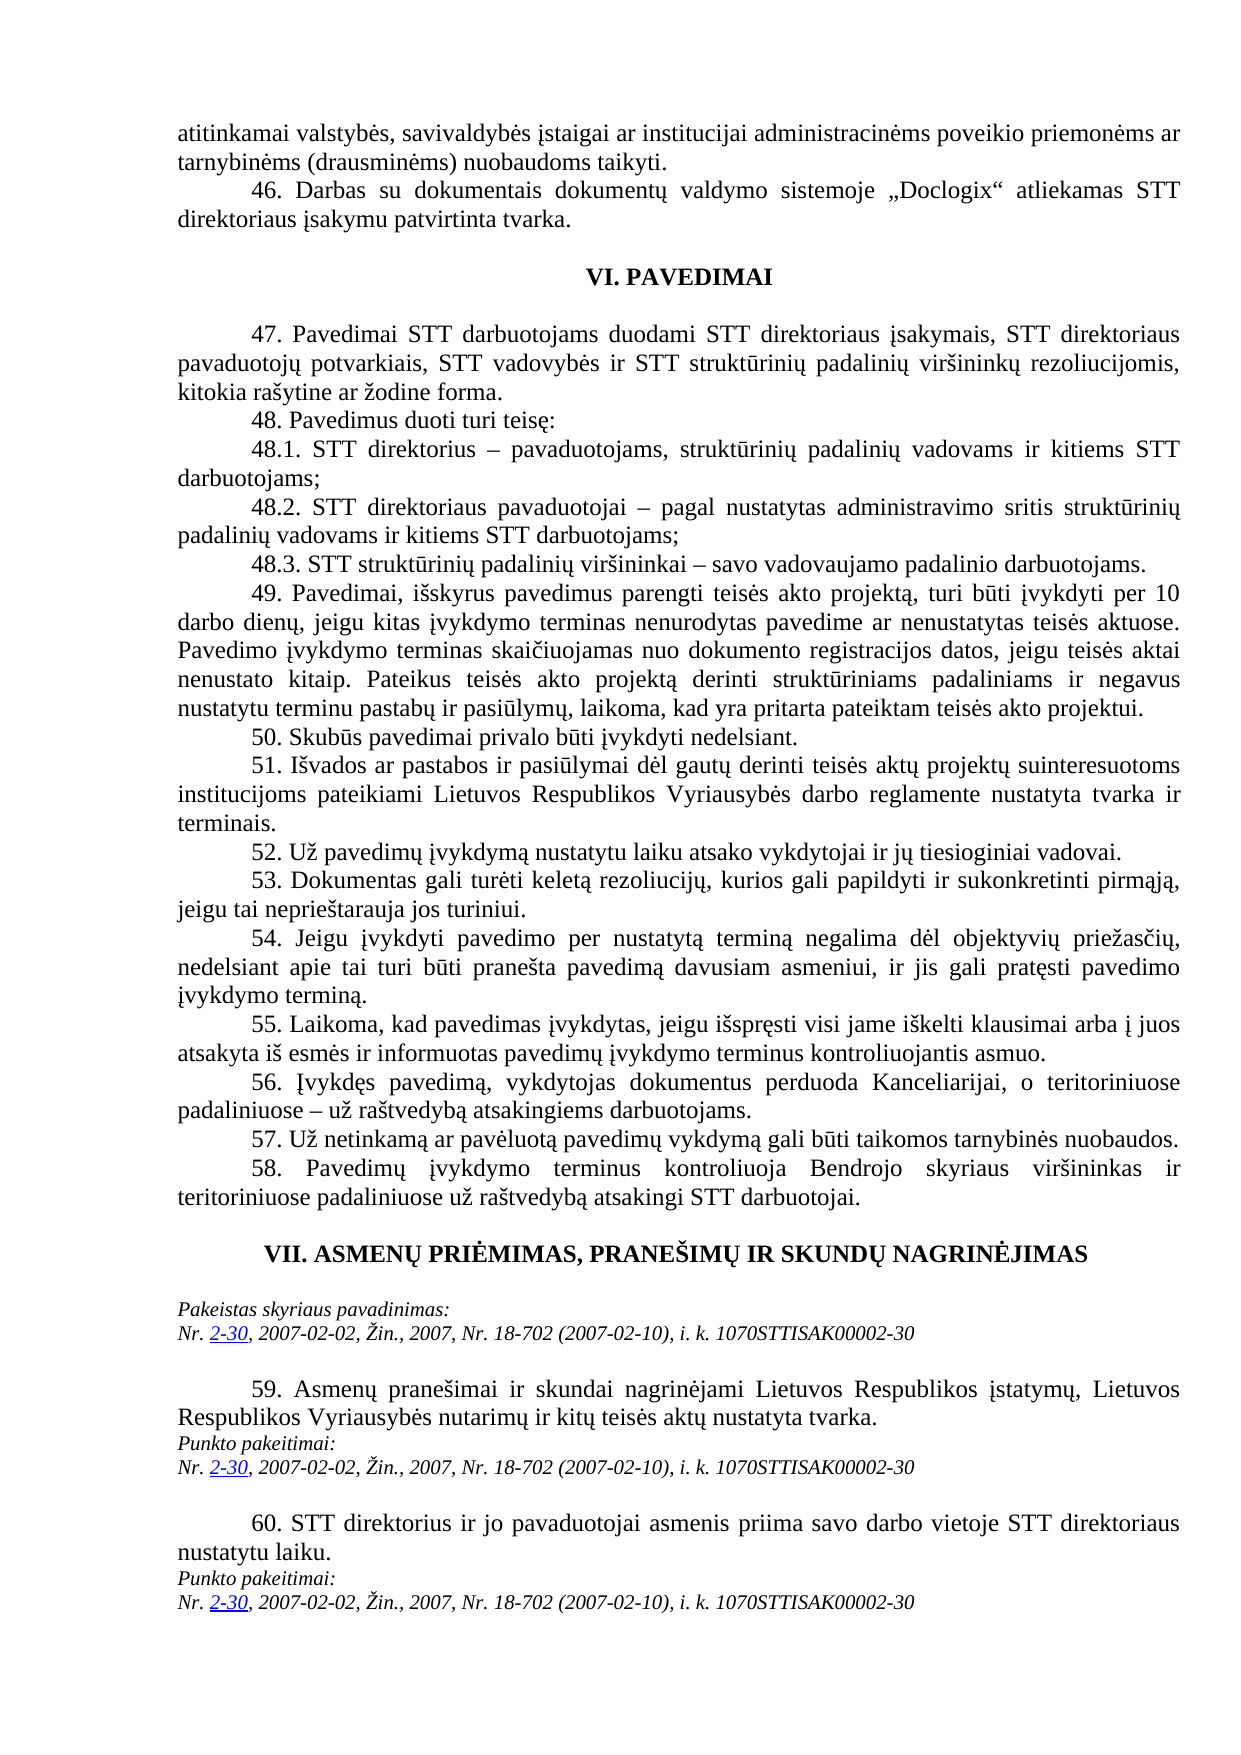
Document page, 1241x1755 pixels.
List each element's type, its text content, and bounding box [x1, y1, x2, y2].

text 48.1. STT direktorius – pavaduotojams, struktūrinių padalinių vadovams ir kitiems STT darbuotojams; [177, 434, 1181, 492]
text 57. Už netinkamą ar pavėluotą pavedimų vykdymą gali būti taikomos tarnybinės nuobaudos. [177, 1124, 1181, 1153]
text 47. Pavedimai STT darbuotojams duodami STT direktoriaus įsakymais, STT direktoriaus pavaduotojų potvarkiais, STT vadovybės ir STT struktūrinių padalinių viršininkų rezoliucijomis, kitokia rašytine ar žodine forma. [177, 319, 1181, 406]
text Nr. 2-30, 2007-02-02, Žin., 2007, Nr. 18-702 (2007-02-10), i. k. 1070STTISAK00002-30 [177, 1590, 1181, 1614]
text VII. ASMENŲ PRIĖMIMAS, PRANEŠIMŲ IR SKUNDŲ NAGRINĖJIMAS [177, 1239, 1181, 1268]
text Punkto pakeitimai: [177, 1431, 1181, 1455]
text 50. Skubūs pavedimai privalo būti įvykdyti nedelsiant. [177, 722, 1181, 751]
text 49. Pavedimai, išskyrus pavedimus parengti teisės akto projektą, turi būti įvykdyti per 10 darbo dienų, jeigu kitas įvykdymo terminas nenurodytas pavedime ar nenustatytas teisės aktuose. Pavedimo įvykdymo terminas skaičiuojamas nuo dokumento registracijos datos, jeigu teisės aktai nenustato kitaip. Pateikus teisės akto projektą derinti struktūriniams padaliniams ir negavus nustatytu terminu pastabų ir pasiūlymų, laikoma, kad yra pritarta pateiktam teisės akto projektui. [177, 578, 1181, 722]
text 48.2. STT direktoriaus pavaduotojai – pagal nustatytas administravimo sritis struktūrinių padalinių vadovams ir kitiems STT darbuotojams; [177, 492, 1181, 549]
text 51. Išvados ar pastabos ir pasiūlymai dėl gautų derinti teisės aktų projektų suinteresuotoms institucijoms pateikiami Lietuvos Respublikos Vyriausybės darbo reglamente nustatyta tvarka ir terminais. [177, 751, 1181, 837]
text 52. Už pavedimų įvykdymą nustatytu laiku atsako vykdytojai ir jų tiesioginiai vadovai. [177, 837, 1181, 866]
text 54. Jeigu įvykdyti pavedimo per nustatytą terminą negalima dėl objektyvių priežasčių, nedelsiant apie tai turi būti pranešta pavedimą davusiam asmeniui, ir jis gali pratęsti pavedimo įvykdymo terminą. [177, 923, 1181, 1009]
text Nr. 2-30, 2007-02-02, Žin., 2007, Nr. 18-702 (2007-02-10), i. k. 1070STTISAK00002-30 [177, 1455, 1181, 1479]
text Nr. 2-30, 2007-02-02, Žin., 2007, Nr. 18-702 (2007-02-10), i. k. 1070STTISAK00002-30 [177, 1321, 1181, 1345]
text VI. PAVEDIMAI [177, 262, 1181, 291]
text 48. Pavedimus duoti turi teisę: [177, 406, 1181, 434]
text 59. Asmenų pranešimai ir skundai nagrinėjami Lietuvos Respublikos įstatymų, Lietuvos Respublikos Vyriausybės nutarimų ir kitų teisės aktų nustatyta tvarka. [177, 1374, 1181, 1431]
text Pakeistas skyriaus pavadinimas: [177, 1297, 1181, 1321]
text 55. Laikoma, kad pavedimas įvykdytas, jeigu išspręsti visi jame iškelti klausimai arba į juos atsakyta iš esmės ir informuotas pavedimų įvykdymo terminus kontroliuojantis asmuo. [177, 1009, 1181, 1067]
text 56. Įvykdęs pavedimą, vykdytojas dokumentus perduoda Kanceliarijai, o teritoriniuose padaliniuose – už raštvedybą atsakingiems darbuotojams. [177, 1067, 1181, 1124]
text 46. Darbas su dokumentais dokumentų valdymo sistemoje „Doclogix“ atliekamas STT direktoriaus įsakymu patvirtinta tvarka. [177, 176, 1181, 233]
text atitinkamai valstybės, savivaldybės įstaigai ar institucijai administracinėms poveikio priemonėms ar tarnybinėms (drausminėms) nuobaudoms taikyti. [177, 118, 1181, 176]
text 60. STT direktorius ir jo pavaduotojai asmenis priima savo darbo vietoje STT direktoriaus nustatytu laiku. [177, 1508, 1181, 1566]
text Punkto pakeitimai: [177, 1566, 1181, 1590]
text 53. Dokumentas gali turėti keletą rezoliucijų, kurios gali papildyti ir sukonkretinti pirmąją, jeigu tai neprieštarauja jos turiniui. [177, 866, 1181, 923]
text 48.3. STT struktūrinių padalinių viršininkai – savo vadovaujamo padalinio darbuotojams. [177, 549, 1181, 578]
text 58. Pavedimų įvykdymo terminus kontroliuoja Bendrojo skyriaus viršininkas ir teritoriniuose padaliniuose už raštvedybą atsakingi STT darbuotojai. [177, 1153, 1181, 1211]
